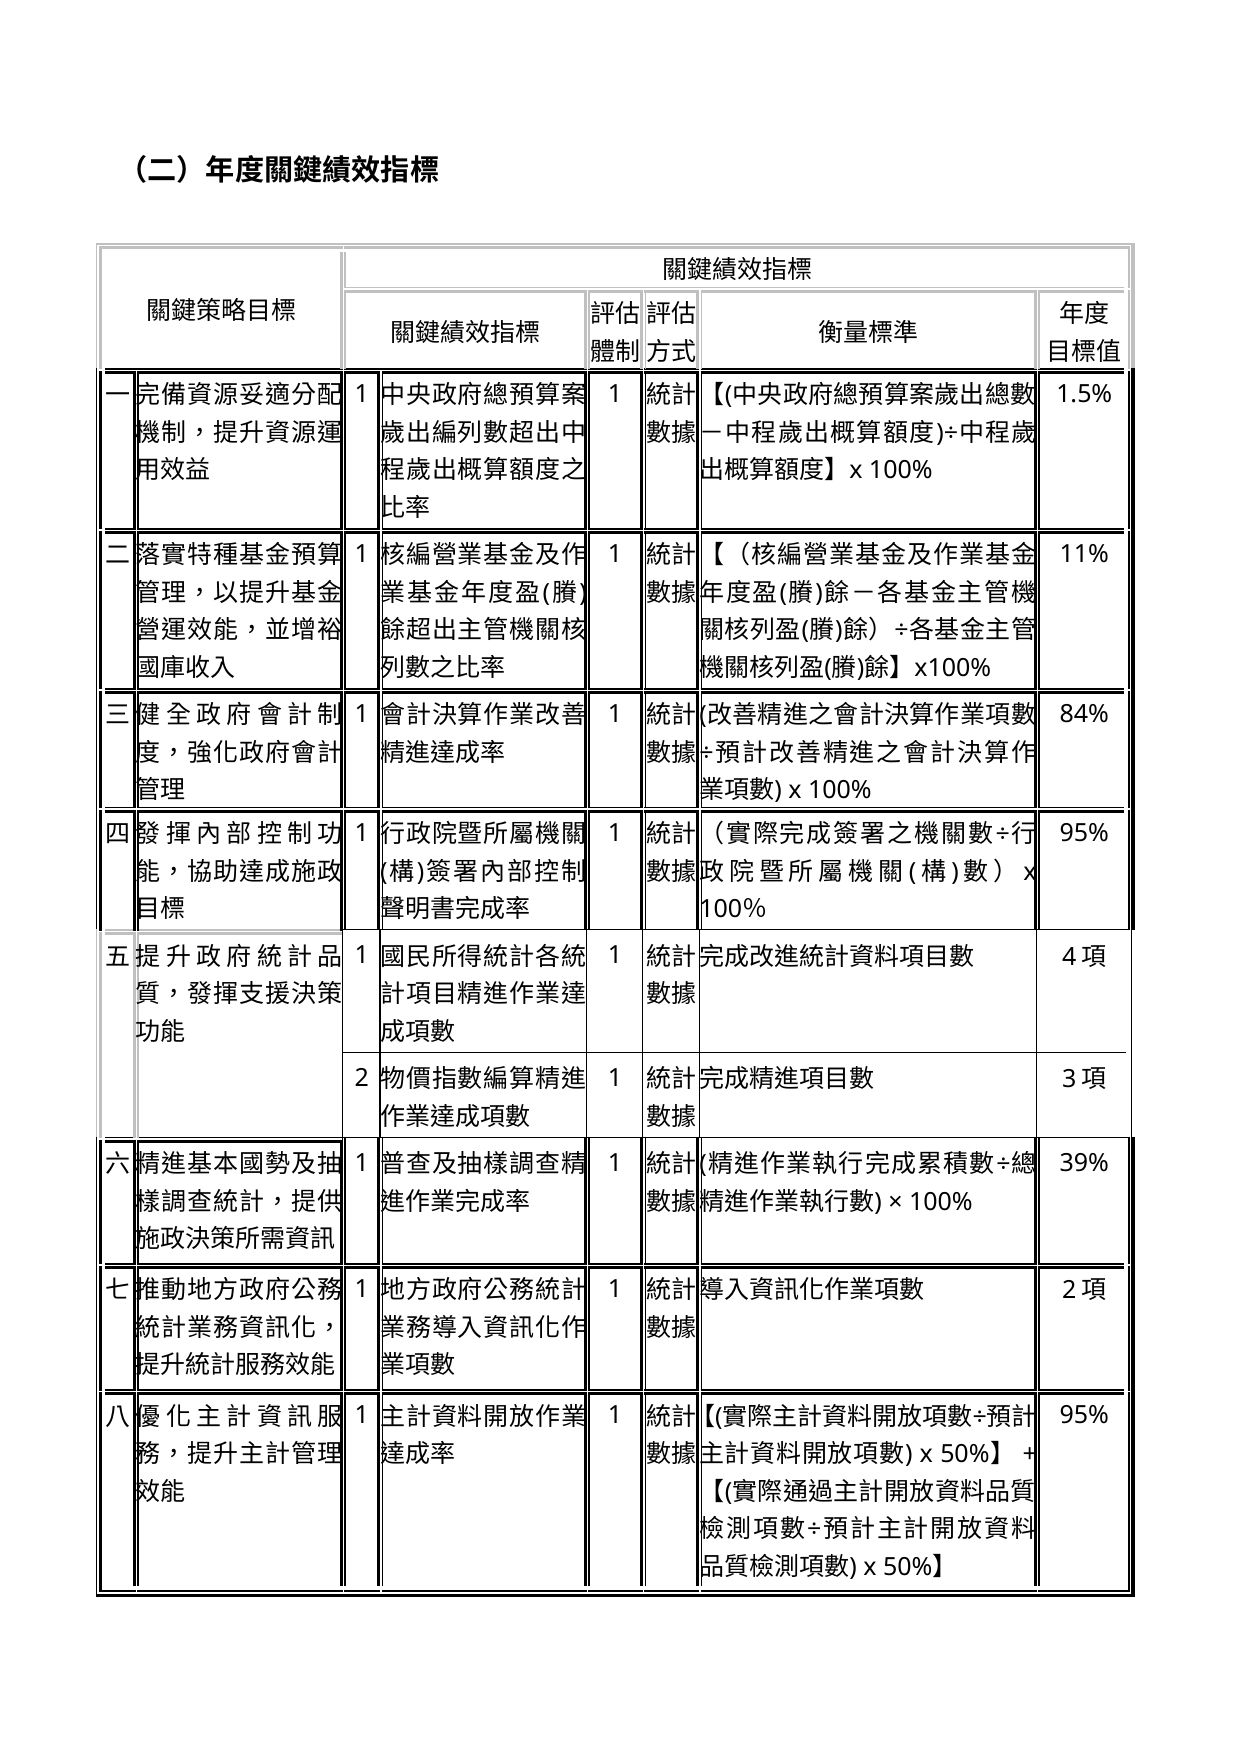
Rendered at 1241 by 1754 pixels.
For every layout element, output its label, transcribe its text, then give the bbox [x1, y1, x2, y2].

table_cell 統計數據 [646, 534, 696, 688]
table_cell 六 [99, 1137, 136, 1263]
table_cell (精進作業執行完成累積數÷總精進作業執行數) × 100% [702, 1138, 1034, 1263]
table_cell 1 [343, 1389, 380, 1590]
table_cell 1 [590, 694, 640, 807]
table_cell 普查及抽樣調查精進作業完成率 [383, 1138, 584, 1263]
table_cell 2 [343, 1053, 379, 1137]
table_cell 1 [346, 694, 377, 807]
table_cell 落實特種基金預算管理，以提升基金營運效能，並增裕國庫收入 [139, 534, 340, 688]
table_cell 關鍵績效指標 [346, 293, 584, 368]
table_cell 推動地方政府公務統計業務資訊化，提升統計服務效能 [139, 1269, 340, 1389]
table_cell 【(實際主計資料開放項數÷預計主計資料開放項數) x 50%】 +【(實際通過主計開放資料品質檢測項數÷預計主計開放資料品質檢測項數) x 50%】 [699, 1389, 1037, 1590]
table_cell 1 [590, 374, 640, 528]
table_cell 1 [346, 1138, 377, 1263]
table_cell 發揮內部控制功能，協助達成施政目標 [139, 813, 340, 929]
table_cell 1 [590, 1269, 640, 1389]
table_cell 核編營業基金及作業基金年度盈(賸)餘超出主管機關核列數之比率 [383, 534, 584, 688]
table_cell 4項 [1037, 929, 1131, 1052]
table_cell 行政院暨所屬機關(構)簽署內部控制聲明書完成率 [383, 813, 584, 929]
table_cell 【（核編營業基金及作業基金年度盈(賸)餘－各基金主管機關核列盈(賸)餘）÷各基金主管機關核列盈(賸)餘】x100% [702, 534, 1034, 688]
table_cell 統計數據 [643, 1389, 699, 1590]
table_cell 優化主計資訊服務，提升主計管理效能 [136, 1395, 343, 1590]
table_cell 八 [99, 1389, 136, 1590]
table_cell 1.5% [1037, 368, 1131, 528]
table_cell 1 [590, 534, 640, 688]
table_header 關鍵績效指標 [343, 245, 1131, 287]
table_cell 1 [346, 534, 377, 688]
table_cell 國民所得統計各統計項目精進作業達成項數 [381, 930, 586, 1052]
table_cell 健全政府會計制度，強化政府會計管理 [139, 694, 340, 807]
table_cell 1 [346, 1269, 377, 1389]
table_cell 2項 [1037, 1263, 1131, 1389]
table_cell 地方政府公務統計業務導入資訊化作業項數 [383, 1269, 584, 1389]
table_cell 39% [1040, 1138, 1128, 1263]
table_cell 評估 方式 [646, 293, 696, 368]
table_cell 3項 [1037, 1052, 1131, 1137]
table_cell 會計決算作業改善精進達成率 [383, 694, 584, 807]
table_cell 1 [590, 813, 640, 929]
table_cell 衡量標準 [702, 293, 1034, 368]
table_cell 1 [587, 1389, 643, 1590]
table_cell 完備資源妥適分配機制，提升資源運用效益 [139, 374, 340, 528]
table_cell 提升政府統計品質，發揮支援決策功能 [139, 935, 342, 1137]
table_cell 統計數據 [646, 813, 696, 929]
table_cell 統計數據 [643, 1053, 699, 1137]
table_cell 95% [1037, 807, 1131, 929]
table_cell 1 [587, 930, 642, 1052]
table_cell 二 [99, 528, 136, 688]
table_cell 完成精進項目數 [700, 1053, 1036, 1137]
table_cell 95% [1037, 1389, 1131, 1590]
table_cell 統計數據 [646, 1269, 696, 1389]
table_cell （實際完成簽署之機關數÷行政院暨所屬機關(構)數）x 100％ [702, 813, 1034, 929]
table_cell 1 [343, 930, 379, 1052]
table_cell 1 [346, 374, 377, 528]
table_cell 年度 目標值 [1037, 287, 1131, 368]
table_cell 1 [590, 1138, 640, 1263]
table_cell 1 [346, 813, 377, 929]
table_cell 84% [1037, 688, 1131, 807]
table_cell 精進基本國勢及抽樣調查統計，提供施政決策所需資訊 [139, 1143, 340, 1263]
table_cell 評估 體制 [590, 293, 640, 368]
table_header 關鍵策略目標 [102, 249, 343, 368]
table_cell 完成改進統計資料項目數 [700, 930, 1036, 1052]
table_cell (改善精進之會計決算作業項數÷預計改善精進之會計決算作業項數) x 100% [702, 694, 1034, 807]
text （二）年度關鍵績效指標 [118, 130, 1122, 205]
table_cell 導入資訊化作業項數 [702, 1269, 1034, 1389]
table_cell 主計資料開放作業達成率 [380, 1389, 587, 1590]
table_cell 統計數據 [646, 694, 696, 807]
table_cell 七 [99, 1263, 136, 1389]
table_cell 11% [1037, 528, 1131, 688]
table_cell 一 [99, 368, 136, 528]
table_cell 【(中央政府總預算案歲出總數－中程歲出概算額度)÷中程歲出概算額度】x 100% [702, 374, 1034, 528]
table_cell 統計數據 [643, 930, 699, 1052]
table_cell 統計數據 [646, 1138, 696, 1263]
table_cell 四 [99, 807, 136, 929]
table_cell 三 [99, 688, 136, 807]
table_cell 中央政府總預算案歲出編列數超出中程歲出概算額度之比率 [383, 374, 584, 528]
table_cell 物價指數編算精進作業達成項數 [381, 1053, 586, 1137]
table_cell 統計數據 [646, 374, 696, 528]
table_cell 五 [99, 929, 136, 1137]
table_cell 1 [587, 1053, 642, 1137]
